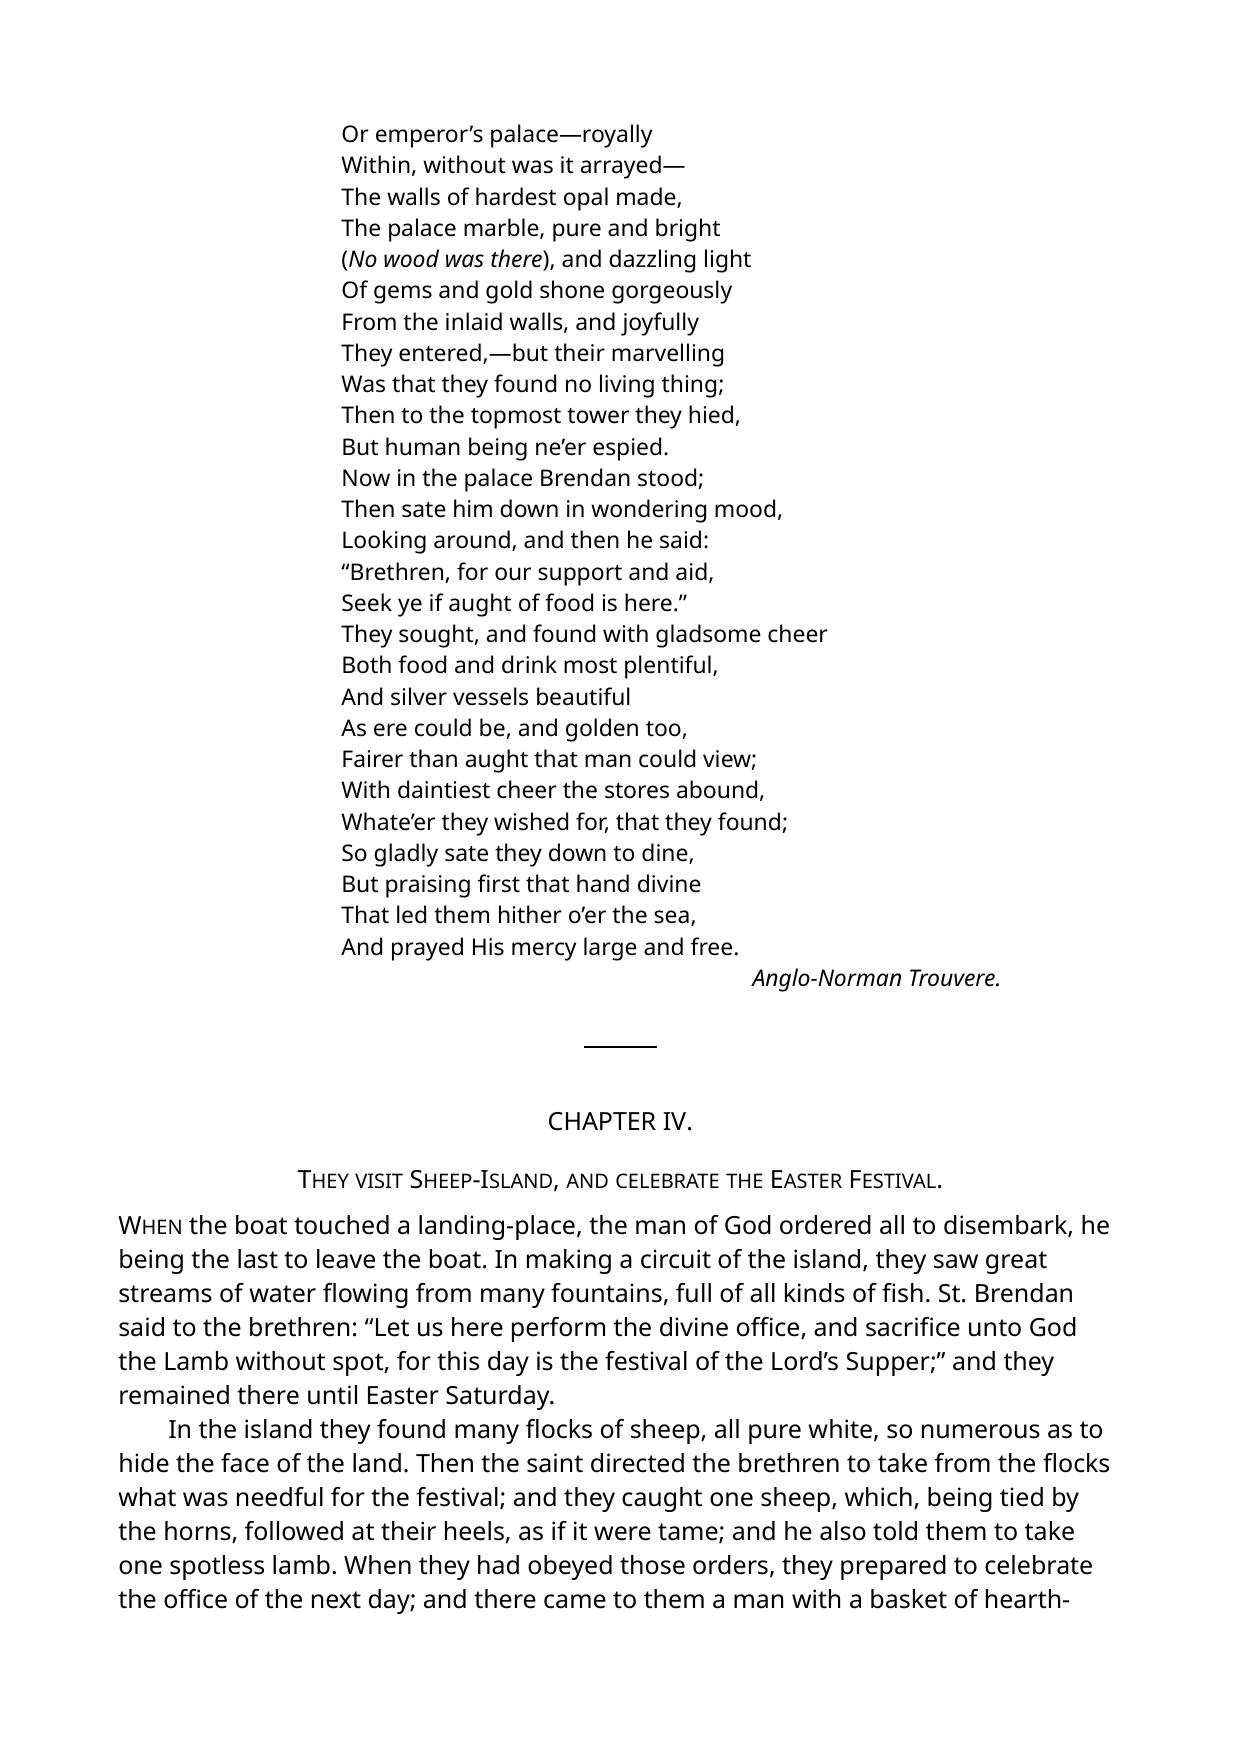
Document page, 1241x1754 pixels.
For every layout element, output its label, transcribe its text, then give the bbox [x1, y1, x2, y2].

text But human being ne’er espied. [295, 431, 1004, 462]
text --------- [118, 1017, 1122, 1051]
text That led them hither o’er the sea, [295, 899, 1004, 931]
text And prayed His mercy large and free. [295, 931, 1004, 962]
text When the boat touched a landing-place, the man of God ordered all to disembark, he being the last to leave the boat. In making a circuit of the island, they saw great streams of water flowing from many fountains, full of all kinds of fish. St. Brendan said to the brethren: “Let us here perform the divine office, and sacrifice unto God the Lamb without spot, for this day is the festival of the Lord’s Supper;” and they remained there until Easter Saturday. [118, 1207, 1122, 1412]
text The palace marble, pure and bright [295, 212, 1004, 243]
text They sought, and found with gladsome cheer [295, 618, 1004, 649]
text Looking around, and then he said: [295, 524, 1004, 556]
text Seek ye if aught of food is here.” [295, 587, 1004, 618]
text Of gems and gold shone gorgeously [295, 274, 1004, 306]
text Then to the topmost tower they hied, [295, 399, 1004, 431]
text And silver vessels beautiful [295, 681, 1004, 712]
text With daintiest cheer the stores abound, [295, 774, 1004, 806]
text But praising first that hand divine [295, 868, 1004, 899]
text As ere could be, and golden too, [295, 712, 1004, 743]
text Anglo-Norman Trouvere. [295, 962, 1004, 993]
text Now in the palace Brendan stood; [295, 462, 1004, 493]
text Whate’er they wished for, that they found; [295, 806, 1004, 837]
text Chapter IV. [118, 1103, 1122, 1138]
text Then sate him down in wondering mood, [295, 493, 1004, 524]
text From the inlaid walls, and joyfully [295, 306, 1004, 337]
text Fairer than aught that man could view; [295, 743, 1004, 774]
text Or emperor’s palace—royally [295, 118, 1004, 149]
text They visit Sheep-Island, and celebrate the Easter Festival. [118, 1161, 1122, 1195]
text “Brethren, for our support and aid, [295, 556, 1004, 587]
text The walls of hardest opal made, [295, 181, 1004, 212]
text Within, without was it arrayed— [295, 149, 1004, 181]
text In the island they found many flocks of sheep, all pure white, so numerous as to hide the face of the land. Then the saint directed the brethren to take from the flocks what was needful for the festival; and they caught one sheep, which, being tied by the horns, followed at their heels, as if it were tame; and he also told them to take one spotless lamb. When they had obeyed those orders, they prepared to celebrate the office of the next day; and there came to them a man with a basket of hearth- [118, 1412, 1122, 1616]
text Both food and drink most plentiful, [295, 649, 1004, 681]
text They entered,—but their marvelling [295, 337, 1004, 368]
text Was that they found no living thing; [295, 368, 1004, 399]
text (No wood was there), and dazzling light [295, 243, 1004, 274]
text So gladly sate they down to dine, [295, 837, 1004, 868]
